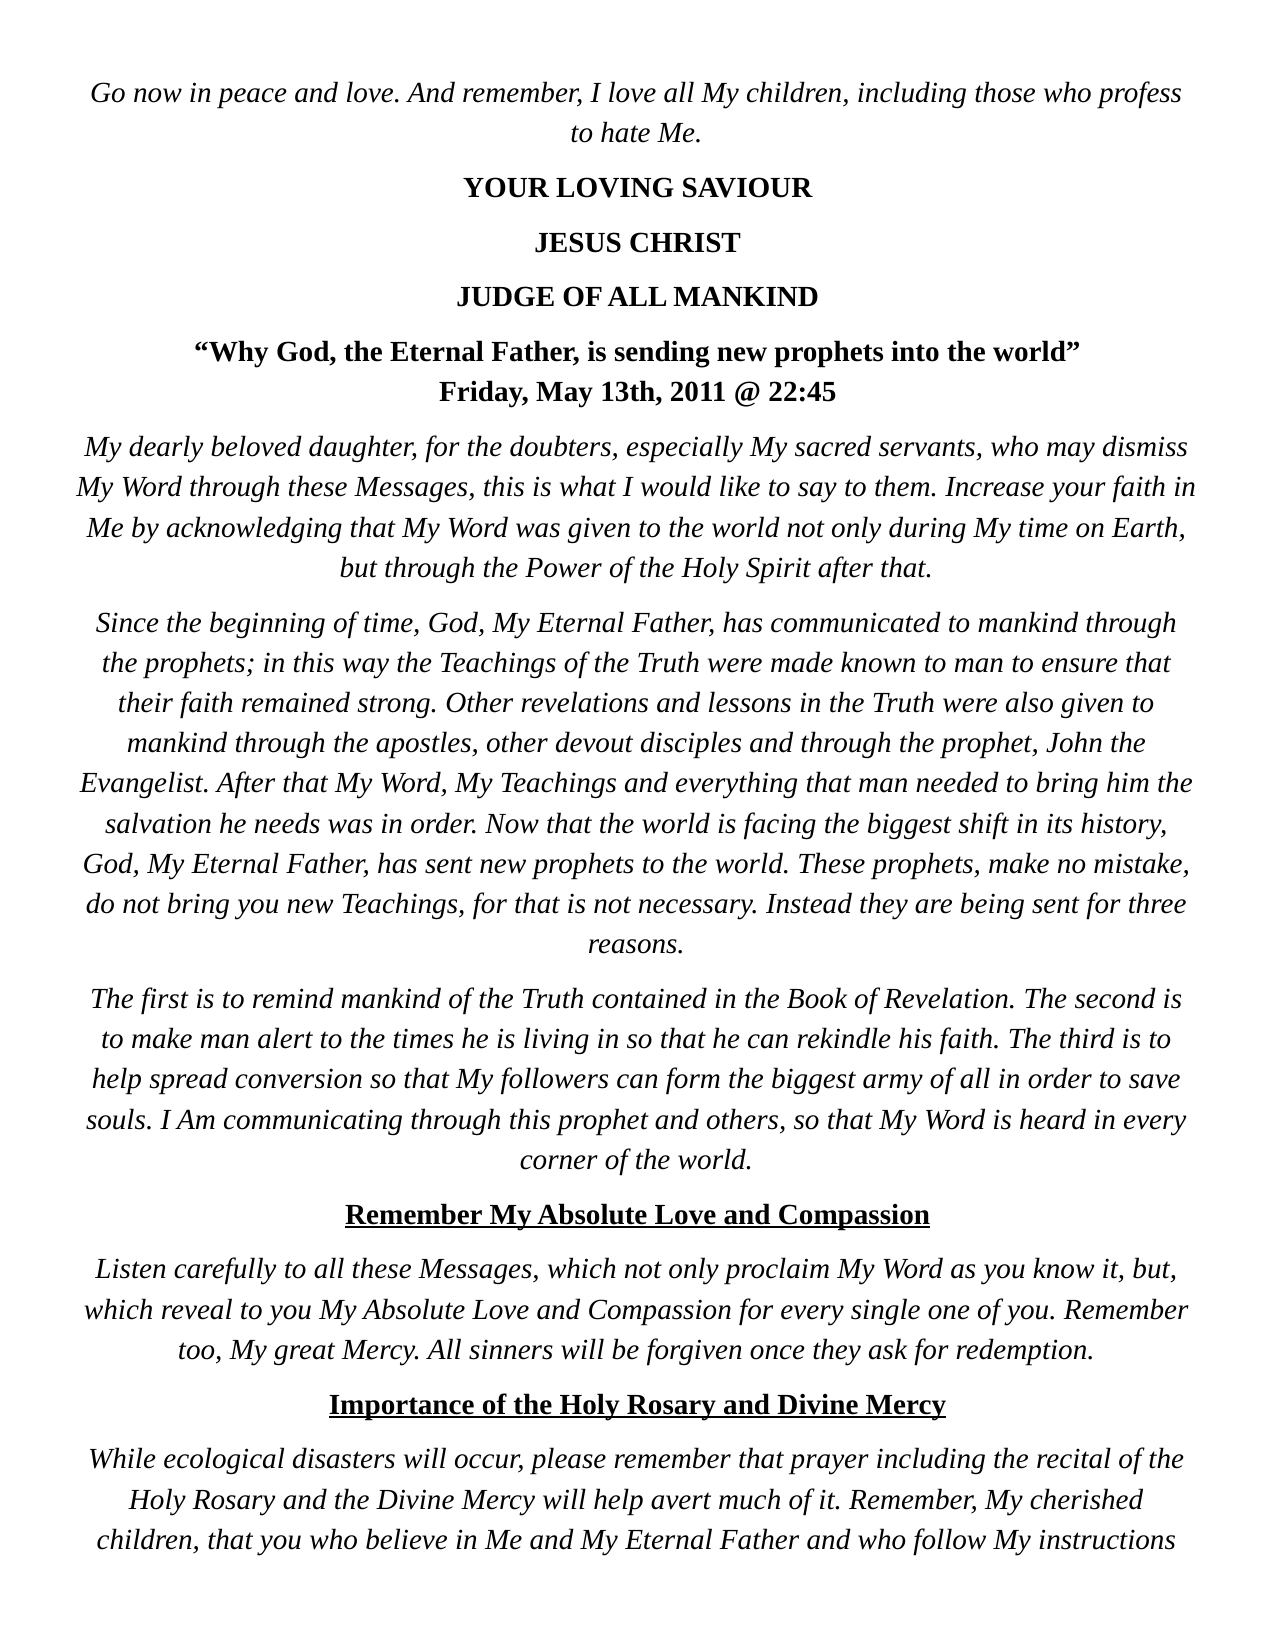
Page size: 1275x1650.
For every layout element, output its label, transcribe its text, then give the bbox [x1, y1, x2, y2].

text JUDGE OF ALL MANKIND [75, 279, 1200, 313]
text While ecological disasters will occur, please remember that prayer including the recital of the Holy Rosary and the Divine Mercy will help avert much of it. Remember, My cherished children, that you who believe in Me and My Eternal Father and who follow My instructions [75, 1442, 1200, 1556]
text Go now in peace and love. And remember, I love all My children, including those who profess to hate Me. [75, 75, 1200, 149]
text Since the beginning of time, God, My Eternal Father, has communicated to mankind through the prophets; in this way the Teachings of the Truth were made known to man to ensure that their faith remained strong. Other revelations and lessons in the Truth were also given to mankind through the apostles, other devout disciples and through the prophet, John the Evangelist. After that My Word, My Teachings and everything that man needed to bring him the salvation he needs was in order. Now that the world is facing the biggest shift in its history, God, My Eternal Father, has sent new prophets to the world. These prophets, make no mistake, do not bring you new Teachings, for that is not necessary. Instead they are being sent for three reasons. [75, 605, 1200, 960]
text My dearly beloved daughter, for the doubters, especially My sacred servants, who may dismiss My Word through these Messages, this is what I would like to say to them. Increase your faith in Me by acknowledging that My Word was given to the world not only during My time on Earth, but through the Power of the Holy Spirit after that. [75, 429, 1200, 583]
text YOUR LOVING SAVIOUR [75, 170, 1200, 203]
text The first is to remind mankind of the Truth contained in the Book of Revelation. The second is to make man alert to the times he is living in so that he can rekindle his faith. The third is to help spread conversion so that My followers can form the biggest army of all in order to save souls. I Am communicating through this prophet and others, so that My Word is heard in every corner of the world. [75, 981, 1200, 1176]
text JESUS CHRIST [75, 225, 1200, 258]
text “Why God, the Eternal Father, is sending new prophets into the world” Friday, May 13th, 2011 @ 22:45 [75, 334, 1200, 408]
text Remember My Absolute Love and Compassion [75, 1197, 1200, 1230]
text Listen carefully to all these Messages, which not only proclaim My Word as you know it, but, which reveal to you My Absolute Love and Compassion for every single one of you. Remember too, My great Mercy. All sinners will be forgiven once they ask for redemption. [75, 1252, 1200, 1366]
text Importance of the Holy Rosary and Divine Mercy [75, 1387, 1200, 1420]
